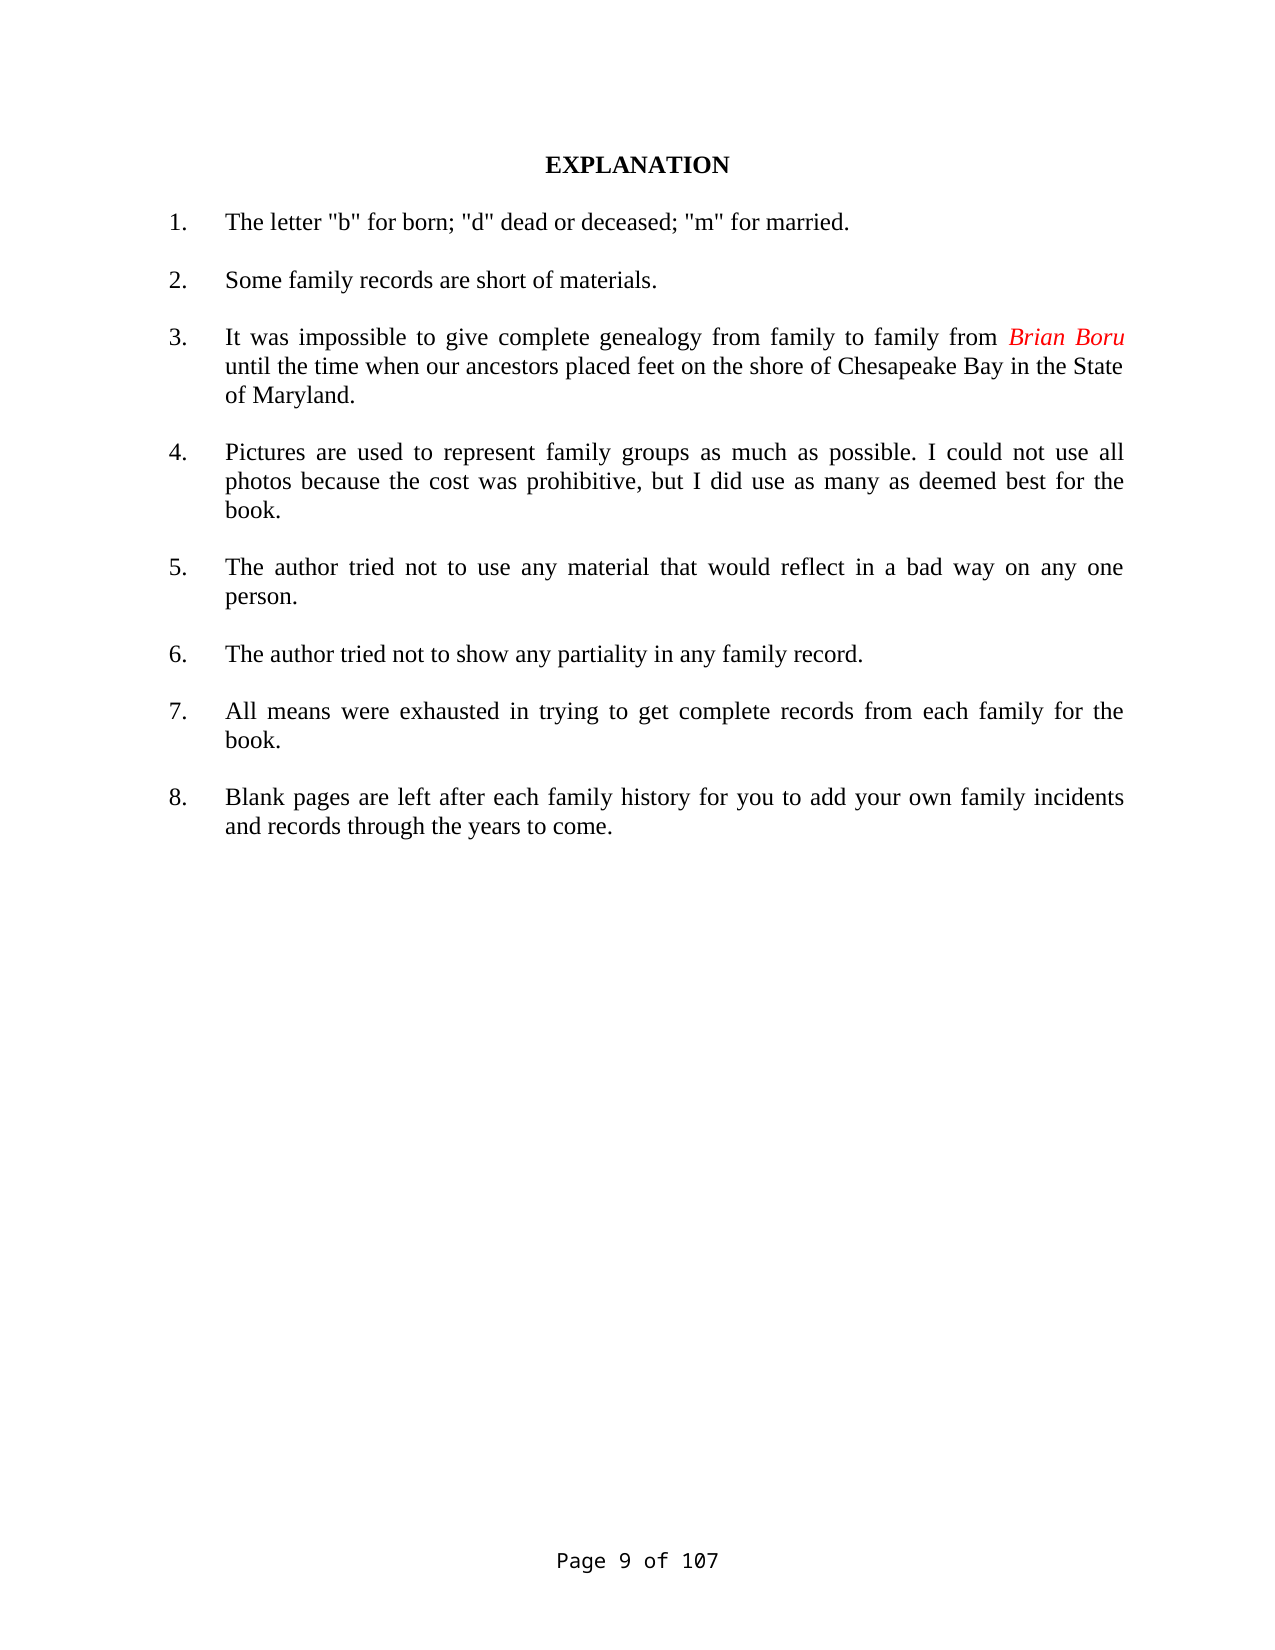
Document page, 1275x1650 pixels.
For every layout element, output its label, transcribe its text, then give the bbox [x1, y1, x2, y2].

text 7. All means were exhausted in trying to get complete records from each family for the book. [150, 696, 1125, 754]
text 8. Blank pages are left after each family history for you to add your own family incidents and records through the years to come. [150, 782, 1125, 840]
text 1. The letter "b" for born; "d" dead or deceased; "m" for married. [150, 207, 1125, 236]
text 4. Pictures are used to represent family groups as much as possible. I could not use all photos because the cost was prohibitive, but I did use as many as deemed best for the book. [150, 437, 1125, 524]
subtitle EXPLANATION [150, 150, 1125, 179]
text 2. Some family records are short of materials. [150, 265, 1125, 294]
text 6. The author tried not to show any partiality in any family record. [150, 639, 1125, 667]
text 3. It was impossible to give complete genealogy from family to family from Brian Boru until the time when our ancestors placed feet on the shore of Chesapeake Bay in the State of Maryland. [150, 322, 1125, 409]
text 5. The author tried not to use any material that would reflect in a bad way on any one person. [150, 552, 1125, 610]
